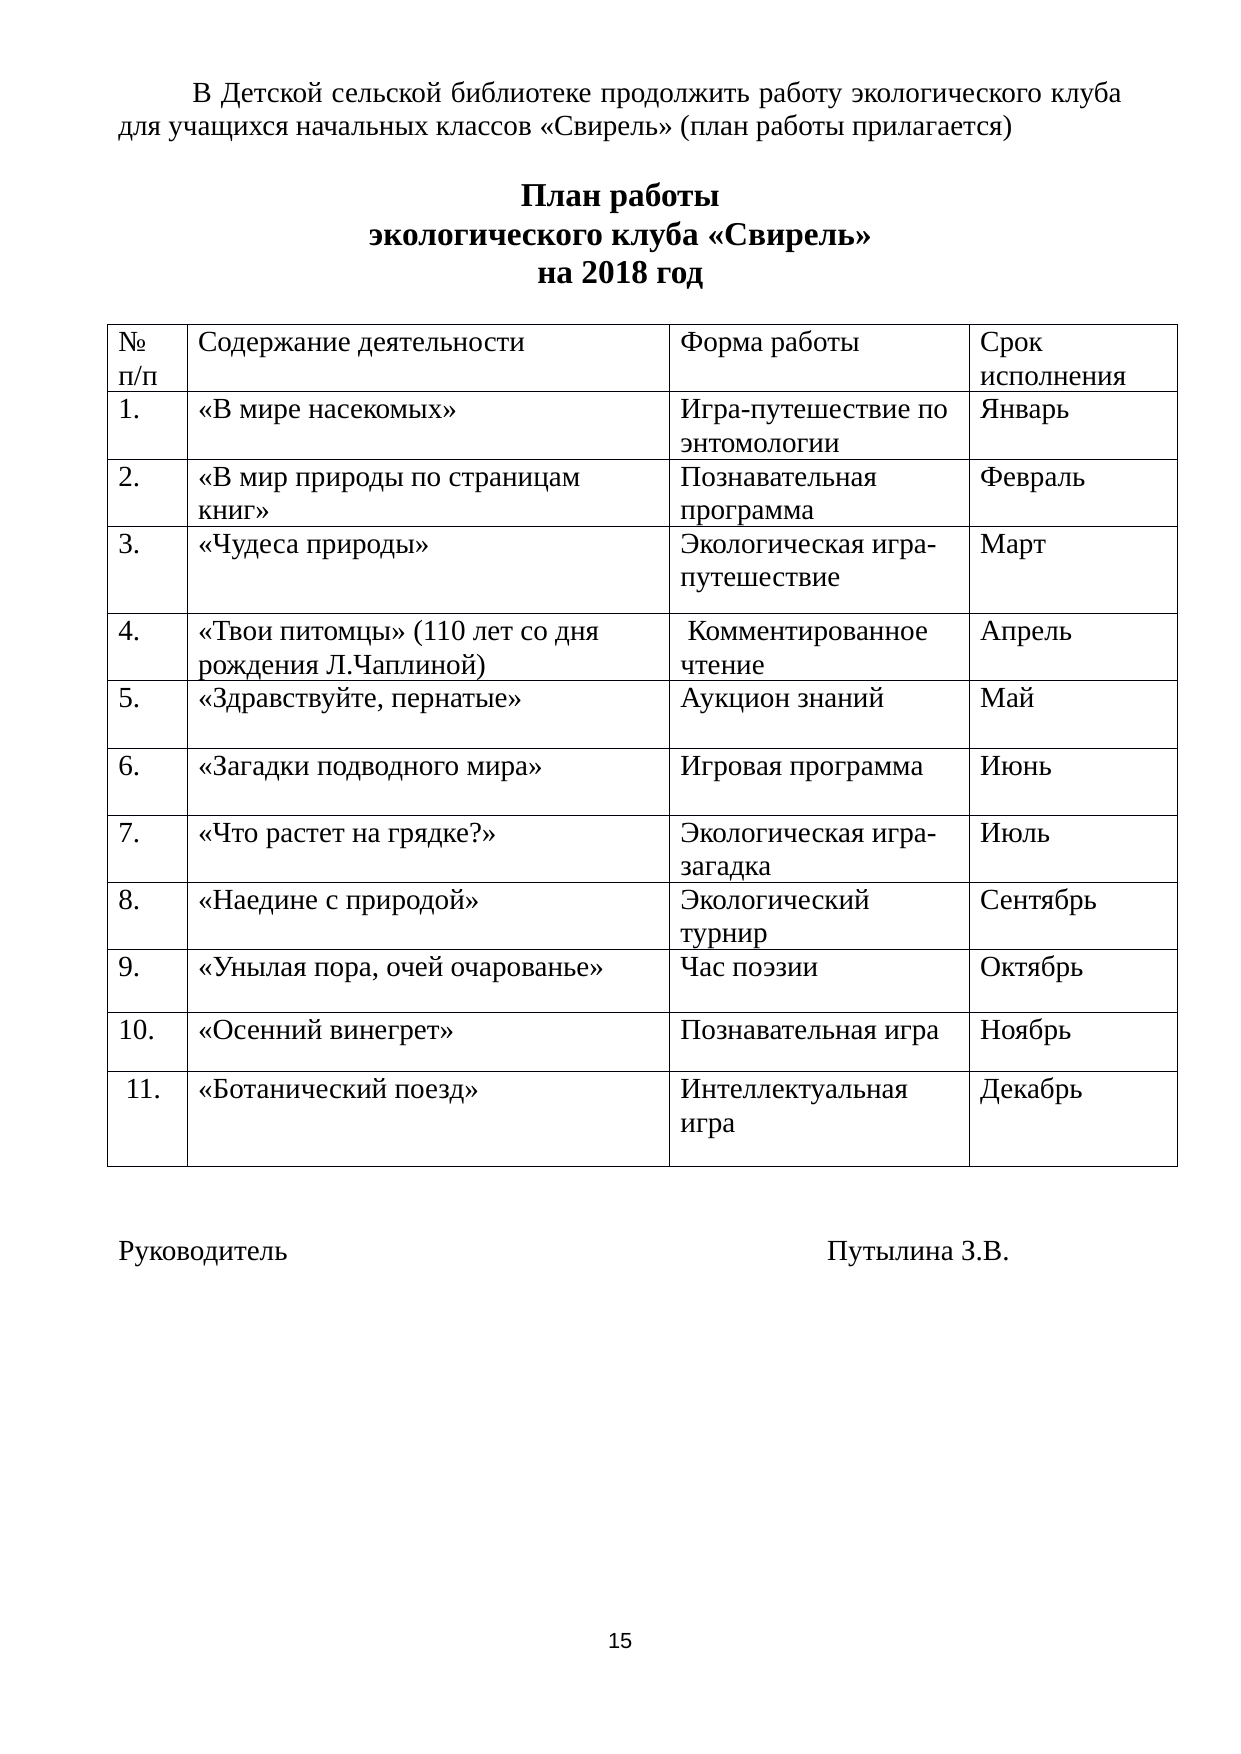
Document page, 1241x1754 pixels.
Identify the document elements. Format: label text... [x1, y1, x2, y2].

table_cell Ноябрь [970, 1013, 1177, 1071]
table_cell Декабрь [970, 1072, 1177, 1166]
table_cell «Чудеса природы» [188, 527, 669, 613]
table_cell «Загадки подводного мира» [188, 749, 669, 815]
text План работы [118, 176, 1122, 214]
table_cell Май [970, 681, 1177, 748]
table_cell 10. [108, 1013, 187, 1071]
table_cell «Ботанический поезд» [188, 1072, 669, 1166]
table_cell 4. [108, 614, 187, 680]
table_cell «В мире насекомых» [188, 392, 669, 458]
table_cell Март [970, 527, 1177, 613]
table_cell 8. [108, 883, 187, 949]
table_cell 6. [108, 749, 187, 815]
table_header Срок исполнения [970, 325, 1177, 391]
table_cell «Здравствуйте, пернатые» [188, 681, 669, 748]
table_cell Сентябрь [970, 883, 1177, 949]
text экологического клуба «Свирель» [118, 214, 1122, 252]
table_header Форма работы [670, 325, 969, 391]
table_cell Июль [970, 816, 1177, 882]
table_cell Февраль [970, 460, 1177, 526]
table_cell 9. [108, 950, 187, 1012]
table_cell 2. [108, 460, 187, 526]
table_cell Час поэзии [670, 950, 969, 1012]
table_cell Познавательная игра [670, 1013, 969, 1071]
table_cell Комментированное чтение [670, 614, 969, 680]
table_cell «Осенний винегрет» [188, 1013, 669, 1071]
table_cell 1. [108, 392, 187, 458]
table_cell Июнь [970, 749, 1177, 815]
table_cell 7. [108, 816, 187, 882]
table_cell 11. [108, 1072, 187, 1166]
text В Детской сельской библиотеке продолжить работу экологического клуба для учащихся начальных классов «Свирель» (план работы прилагается) [118, 75, 1122, 142]
table_cell Экологическая игра-путешествие [670, 527, 969, 613]
table_cell Октябрь [970, 950, 1177, 1012]
table_cell Январь [970, 392, 1177, 458]
table_cell «Наедине с природой» [188, 883, 669, 949]
table_cell Игра-путешествие по энтомологии [670, 392, 969, 458]
table_cell Экологическая игра-загадка [670, 816, 969, 882]
table_header Содержание деятельности [188, 325, 669, 391]
table_cell «Твои питомцы» (110 лет со дня рождения Л.Чаплиной) [188, 614, 669, 680]
table_cell Игровая программа [670, 749, 969, 815]
table_cell Познавательная программа [670, 460, 969, 526]
table_cell Апрель [970, 614, 1177, 680]
table_cell Интеллектуальная игра [670, 1072, 969, 1166]
text на 2018 год [118, 252, 1122, 291]
table_cell Аукцион знаний [670, 681, 969, 748]
table_cell Экологический турнир [670, 883, 969, 949]
table_cell «Унылая пора, очей очарованье» [188, 950, 669, 1012]
text Руководитель Путылина З.В. [118, 1233, 1122, 1267]
table_cell «Что растет на грядке?» [188, 816, 669, 882]
table_cell 3. [108, 527, 187, 613]
table_cell «В мир природы по страницам книг» [188, 460, 669, 526]
table_header № п/п [108, 325, 187, 391]
table_cell 5. [108, 681, 187, 748]
